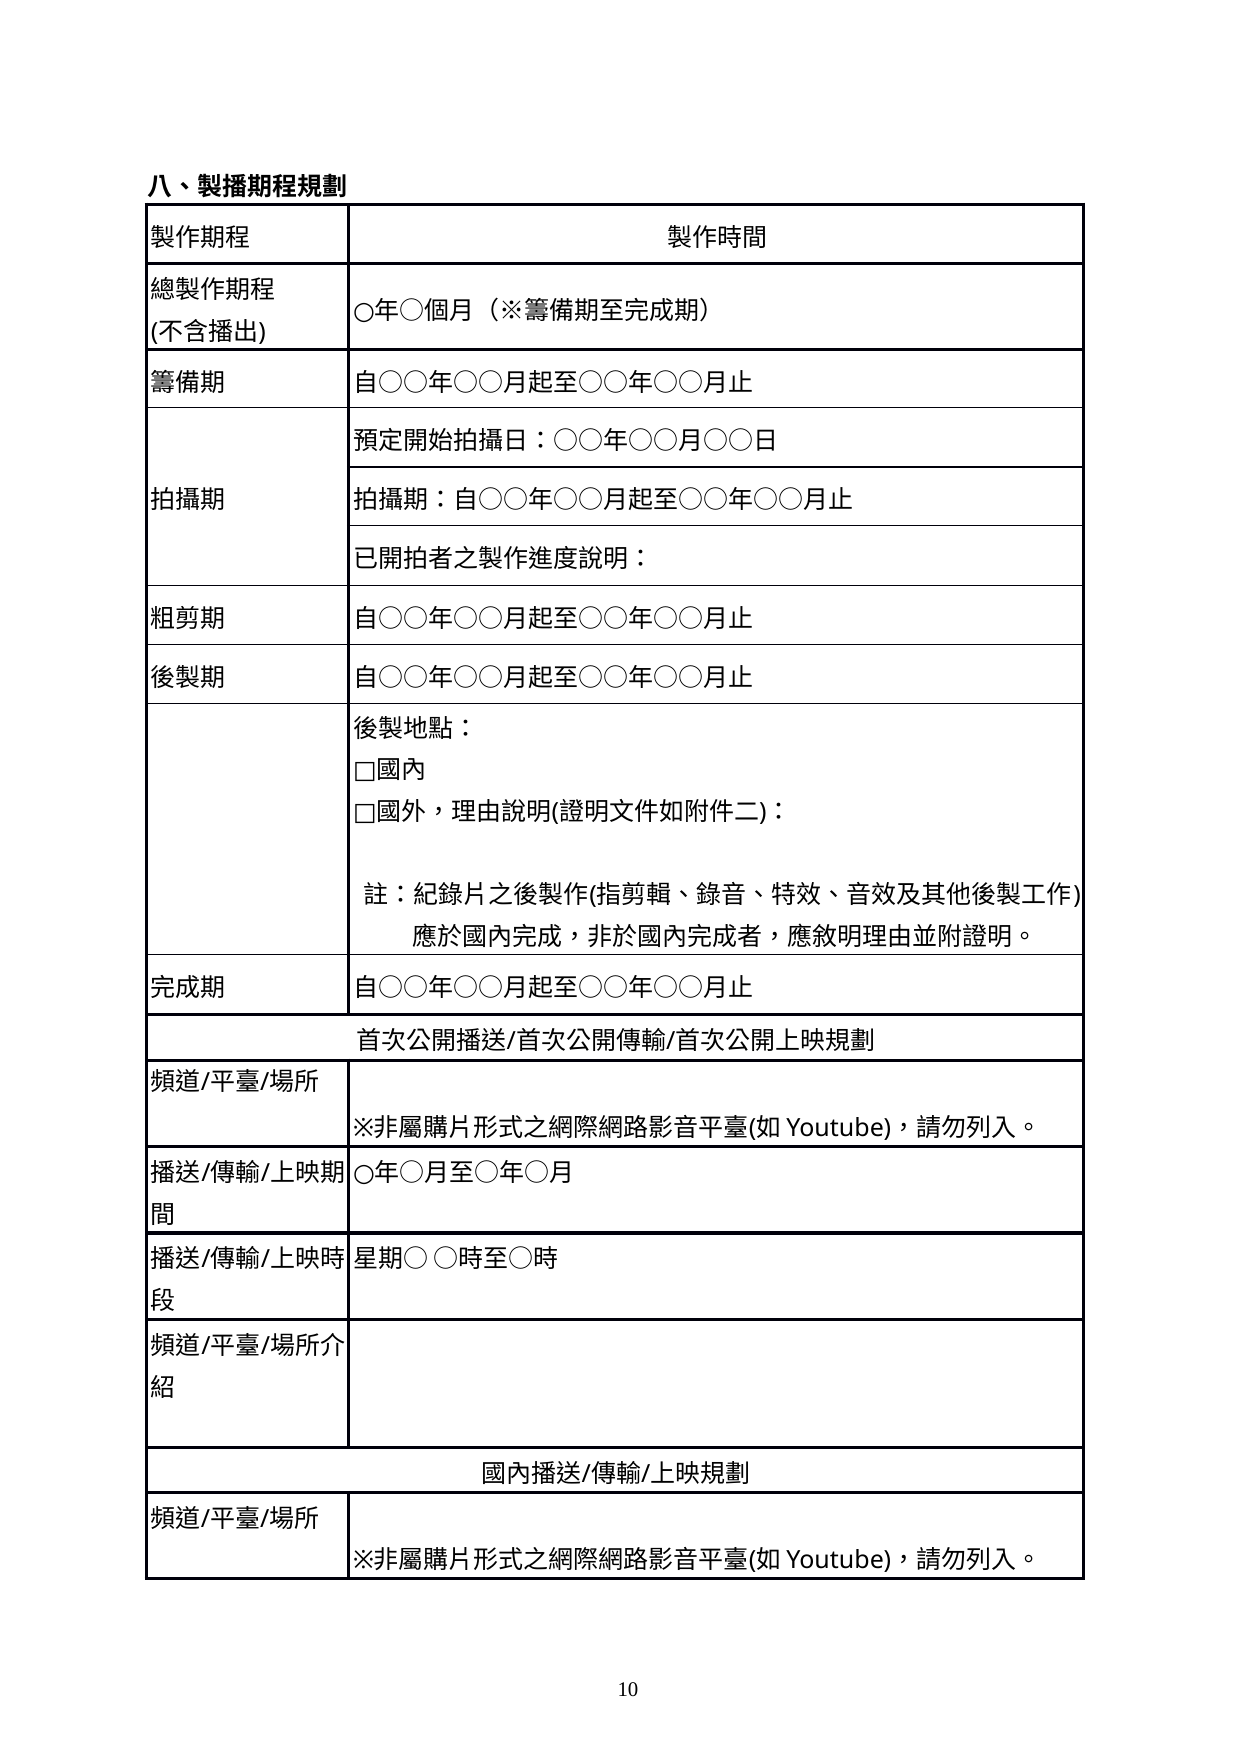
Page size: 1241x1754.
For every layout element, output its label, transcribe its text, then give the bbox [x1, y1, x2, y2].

table_cell 國內播送/傳輸/上映規劃 [148, 1449, 1082, 1491]
table_header 製作期程 [148, 206, 347, 262]
table_cell 首次公開播送/首次公開傳輸/首次公開上映規劃 [148, 1016, 1082, 1058]
table_cell 粗剪期 [148, 586, 347, 643]
table_cell 總製作期程 (不含播出) [148, 265, 347, 348]
table_cell 拍攝期：自○○年○○月起至○○年○○月止 [350, 468, 1082, 525]
table_cell 後製期 [148, 645, 347, 703]
table_cell 自○○年○○月起至○○年○○月止 [350, 645, 1082, 703]
table_cell 完成期 [148, 955, 347, 1013]
table_cell [350, 1321, 1082, 1446]
table_cell 自○○年○○月起至○○年○○月止 [350, 586, 1082, 643]
table_cell 預定開始拍攝日：○○年○○月○○日 [350, 408, 1082, 466]
table_cell 播送/傳輸/上映期間 [148, 1148, 347, 1231]
table_cell 拍攝期 [148, 408, 347, 584]
table_cell 頻道/平臺/場所介紹 [148, 1321, 347, 1446]
table_cell [148, 704, 347, 954]
table_cell 後製地點： □國內 □國外，理由說明(證明文件如附件二)： 註：紀錄片之後製作(指剪輯、錄音、特效、音效及其他後製工作)應於國內完成，非於國內完成者，應敘明理由並附證明。 [350, 704, 1082, 954]
table_cell ※非屬購片形式之網際網路影音平臺(如Youtube)，請勿列入。 [350, 1062, 1082, 1145]
table_cell ○年○個月（※籌備期至完成期） [350, 265, 1082, 348]
table_cell 播送/傳輸/上映時段 [148, 1235, 347, 1318]
table_cell 頻道/平臺/場所 [148, 1494, 347, 1577]
table_cell 籌備期 [148, 351, 347, 407]
table_cell 頻道/平臺/場所 [148, 1062, 347, 1145]
table_cell 自○○年○○月起至○○年○○月止 [350, 351, 1082, 407]
text 八、製播期程規劃 [148, 166, 1107, 203]
table_cell 自○○年○○月起至○○年○○月止 [350, 955, 1082, 1013]
table_cell ※非屬購片形式之網際網路影音平臺(如Youtube)，請勿列入。 [350, 1494, 1082, 1577]
table_cell ○年○月至○年○月 [350, 1148, 1082, 1231]
table_header 製作時間 [350, 206, 1082, 262]
table_cell 星期○ ○時至○時 [350, 1235, 1082, 1318]
table_cell 已開拍者之製作進度說明： [350, 526, 1082, 584]
